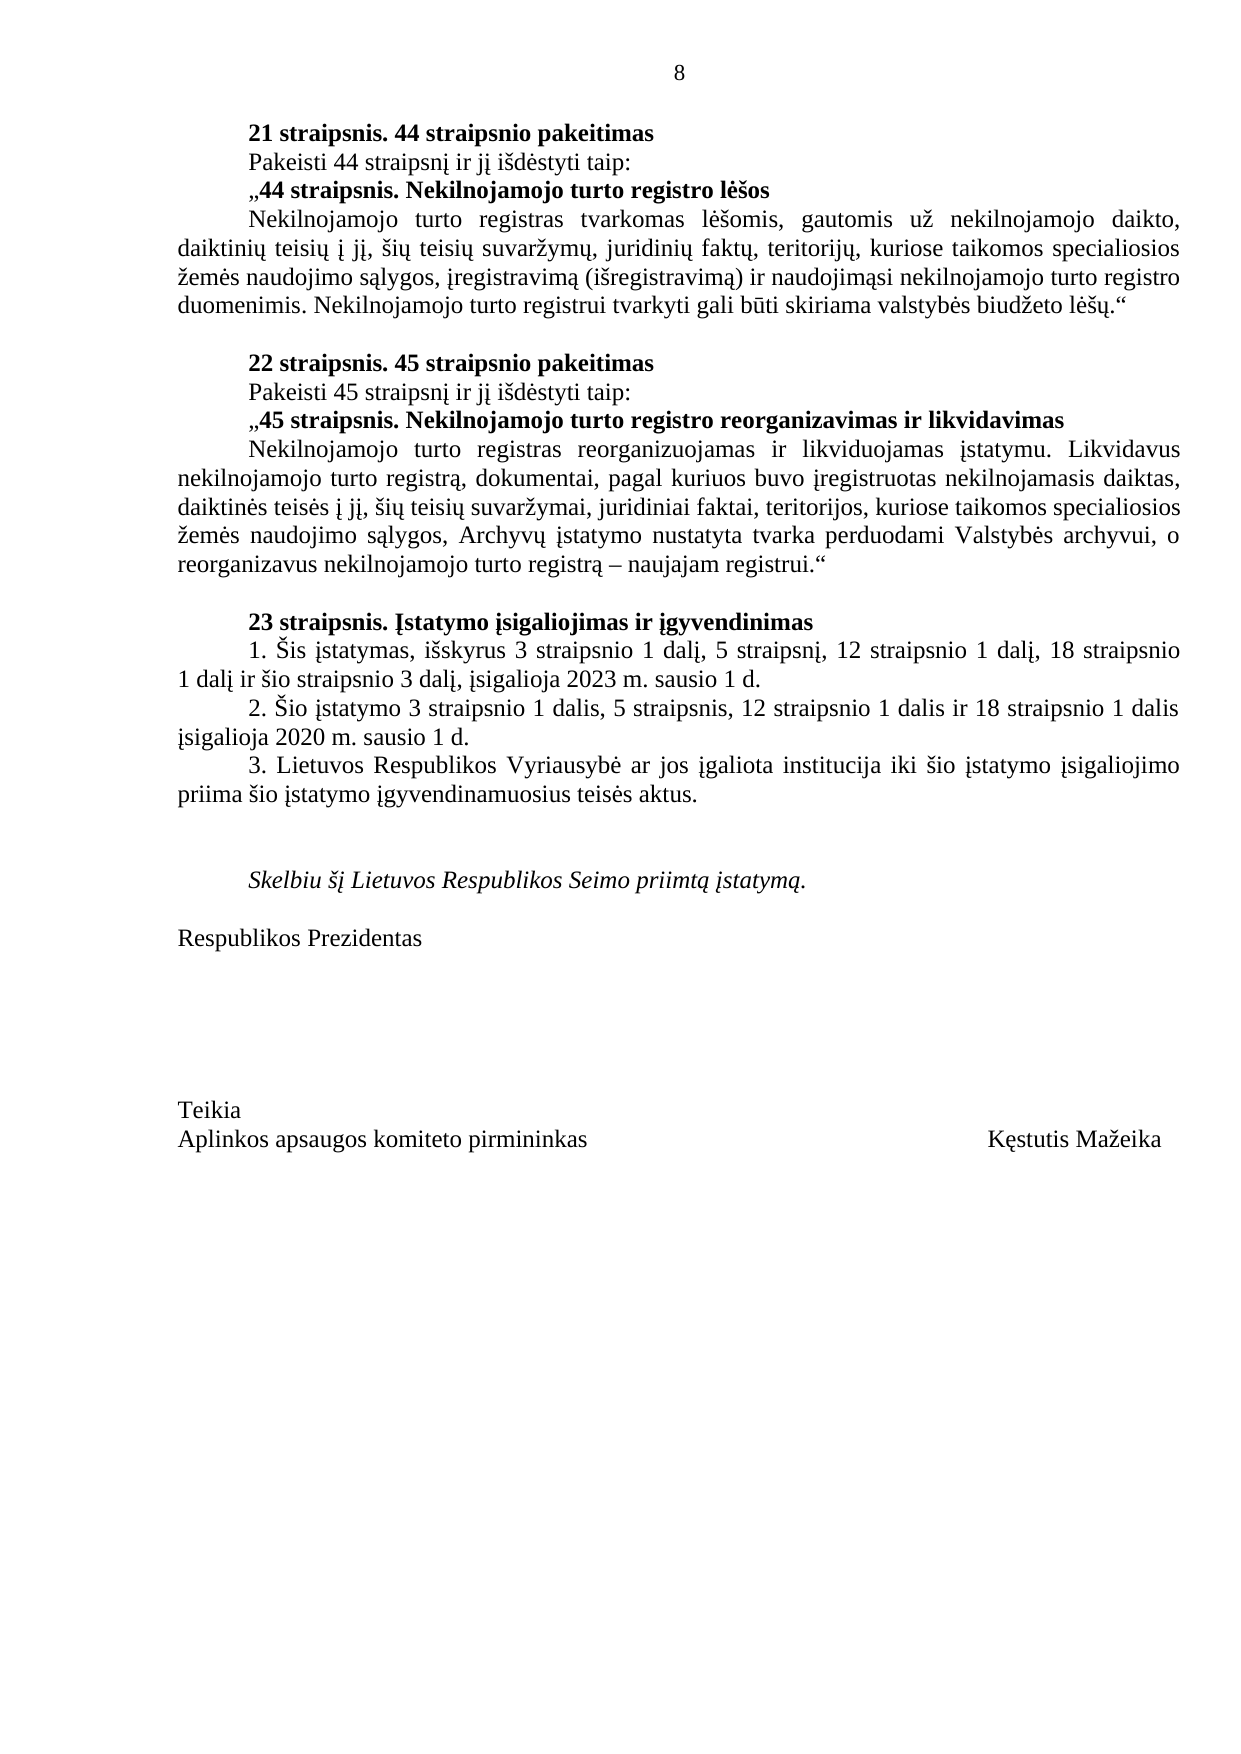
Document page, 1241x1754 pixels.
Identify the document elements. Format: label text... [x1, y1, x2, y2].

text 3. Lietuvos Respublikos Vyriausybė ar jos įgaliota institucija iki šio įstatymo įsigaliojimo priima šio įstatymo įgyvendinamuosius teisės aktus. [177, 751, 1181, 808]
text „45 straipsnis. Nekilnojamojo turto registro reorganizavimas ir likvidavimas [177, 406, 1181, 434]
text Pakeisti 45 straipsnį ir jį išdėstyti taip: [177, 377, 1181, 406]
text 2. Šio įstatymo 3 straipsnio 1 dalis, 5 straipsnis, 12 straipsnio 1 dalis ir 18 straipsnio 1 dalis įsigalioja 2020 m. sausio 1 d. [177, 693, 1181, 751]
text Nekilnojamojo turto registras tvarkomas lėšomis, gautomis už nekilnojamojo daikto, daiktinių teisių į jį, šių teisių suvaržymų, juridinių faktų, teritorijų, kuriose taikomos specialiosios žemės naudojimo sąlygos, įregistravimą (išregistravimą) ir naudojimąsi nekilnojamojo turto registro duomenimis. Nekilnojamojo turto registrui tvarkyti gali būti skiriama valstybės biudžeto lėšų.“ [177, 204, 1181, 319]
text Teikia [177, 1096, 1181, 1124]
text 21 straipsnis. 44 straipsnio pakeitimas [177, 118, 1181, 147]
text Pakeisti 44 straipsnį ir jį išdėstyti taip: [177, 147, 1181, 176]
text „44 straipsnis. Nekilnojamojo turto registro lėšos [177, 176, 1181, 204]
text 22 straipsnis. 45 straipsnio pakeitimas [177, 348, 1181, 377]
text 1. Šis įstatymas, išskyrus 3 straipsnio 1 dalį, 5 straipsnį, 12 straipsnio 1 dalį, 18 straipsnio 1 dalį ir šio straipsnio 3 dalį, įsigalioja 2023 m. sausio 1 d. [177, 636, 1181, 693]
text Aplinkos apsaugos komiteto pirmininkas Kęstutis Mažeika [177, 1124, 1181, 1153]
text 23 straipsnis. Įstatymo įsigaliojimas ir įgyvendinimas [177, 607, 1181, 636]
text Skelbiu šį Lietuvos Respublikos Seimo priimtą įstatymą. [177, 866, 1181, 894]
text Nekilnojamojo turto registras reorganizuojamas ir likviduojamas įstatymu. Likvidavus nekilnojamojo turto registrą, dokumentai, pagal kuriuos buvo įregistruotas nekilnojamasis daiktas, daiktinės teisės į jį, šių teisių suvaržymai, juridiniai faktai, teritorijos, kuriose taikomos specialiosios žemės naudojimo sąlygos, Archyvų įstatymo nustatyta tvarka perduodami Valstybės archyvui, o reorganizavus nekilnojamojo turto registrą – naujajam registrui.“ [177, 434, 1181, 578]
text Respublikos Prezidentas [177, 923, 1181, 952]
